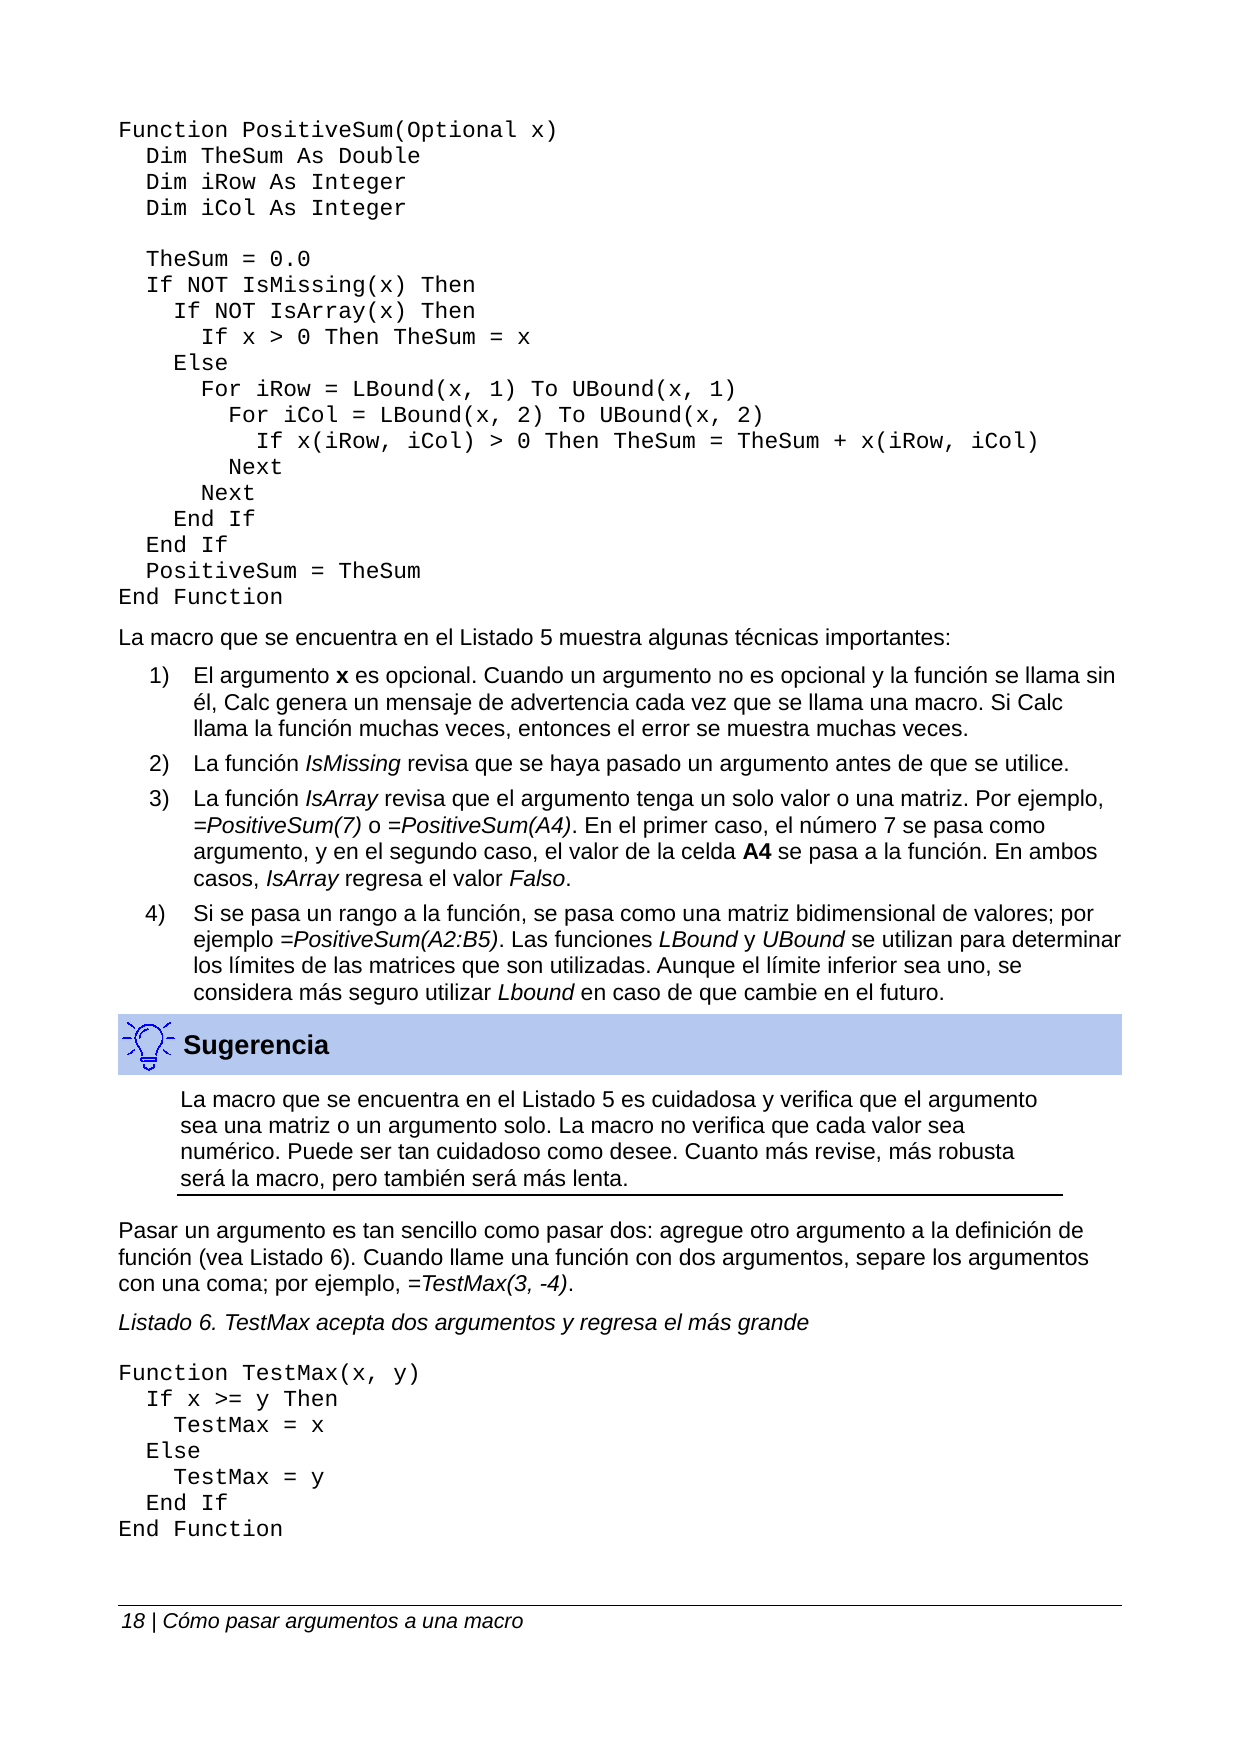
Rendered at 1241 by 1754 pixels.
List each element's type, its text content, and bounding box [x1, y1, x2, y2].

picture [119, 1014, 179, 1075]
text La macro que se encuentra en el Listado 5 es cuidadosa y verifica que el argumento sea una matriz o un argumento solo. La macro no verifica que cada valor sea numérico. Puede ser tan cuidadoso como desee. Cuanto más revise, más robusta será la macro, pero también será más lenta. [177, 1083, 1063, 1194]
text Pasar un argumento es tan sencillo como pasar dos: agregue otro argumento a la definición de función (vea Listado 6). Cuando llame una función con dos argumentos, separe los argumentos con una coma; por ejemplo, =TestMax(3, -4). [118, 1217, 1122, 1296]
text Function PositiveSum(Optional x) Dim TheSum As Double Dim iRow As Integer Dim iCol As Integer TheSum = 0.0 If NOT IsMissing(x) Then If NOT IsArray(x) Then If x > 0 Then TheSum = x Else For iRow = LBound(x, 1) To UBound(x, 1) For iCol = LBound(x, 2) To UBound(x, 2) If x(iRow, iCol) > 0 Then TheSum = TheSum + x(iRow, iCol) Next Next End If End If PositiveSum = TheSum End Function [118, 118, 1122, 611]
list La función IsMissing revisa que se haya pasado un argumento antes de que se utilice. [169, 750, 1122, 777]
list Si se pasa un rango a la función, se pasa como una matriz bidimensional de valores; por ejemplo =PositiveSum(A2:B5). Las funciones LBound y UBound se utilizan para determinar los límites de las matrices que son utilizadas. Aunque el límite inferior sea uno, se considera más seguro utilizar Lbound en caso de que cambie en el futuro. [165, 900, 1122, 1005]
text Listado 6. TestMax acepta dos argumentos y regresa el más grande [118, 1309, 1122, 1335]
text Function TestMax(x, y) If x >= y Then TestMax = x Else TestMax = y End If End Function [118, 1361, 1122, 1543]
list El argumento x es opcional. Cuando un argumento no es opcional y la función se llama sin él, Calc genera un mensaje de advertencia cada vez que se llama una macro. Si Calc llama la función muchas veces, entonces el error se muestra muchas veces. [169, 662, 1122, 741]
list La función IsArray revisa que el argumento tenga un solo valor o una matriz. Por ejemplo, =PositiveSum(7) o =PositiveSum(A4). En el primer caso, el número 7 se pasa como argumento, y en el segundo caso, el valor de la celda A4 se pasa a la función. En ambos casos, IsArray regresa el valor Falso. [169, 785, 1122, 891]
list La macro que se encuentra en el Listado 5 muestra algunas técnicas importantes: [118, 623, 1122, 650]
subtitle Sugerencia [179, 1014, 1122, 1075]
